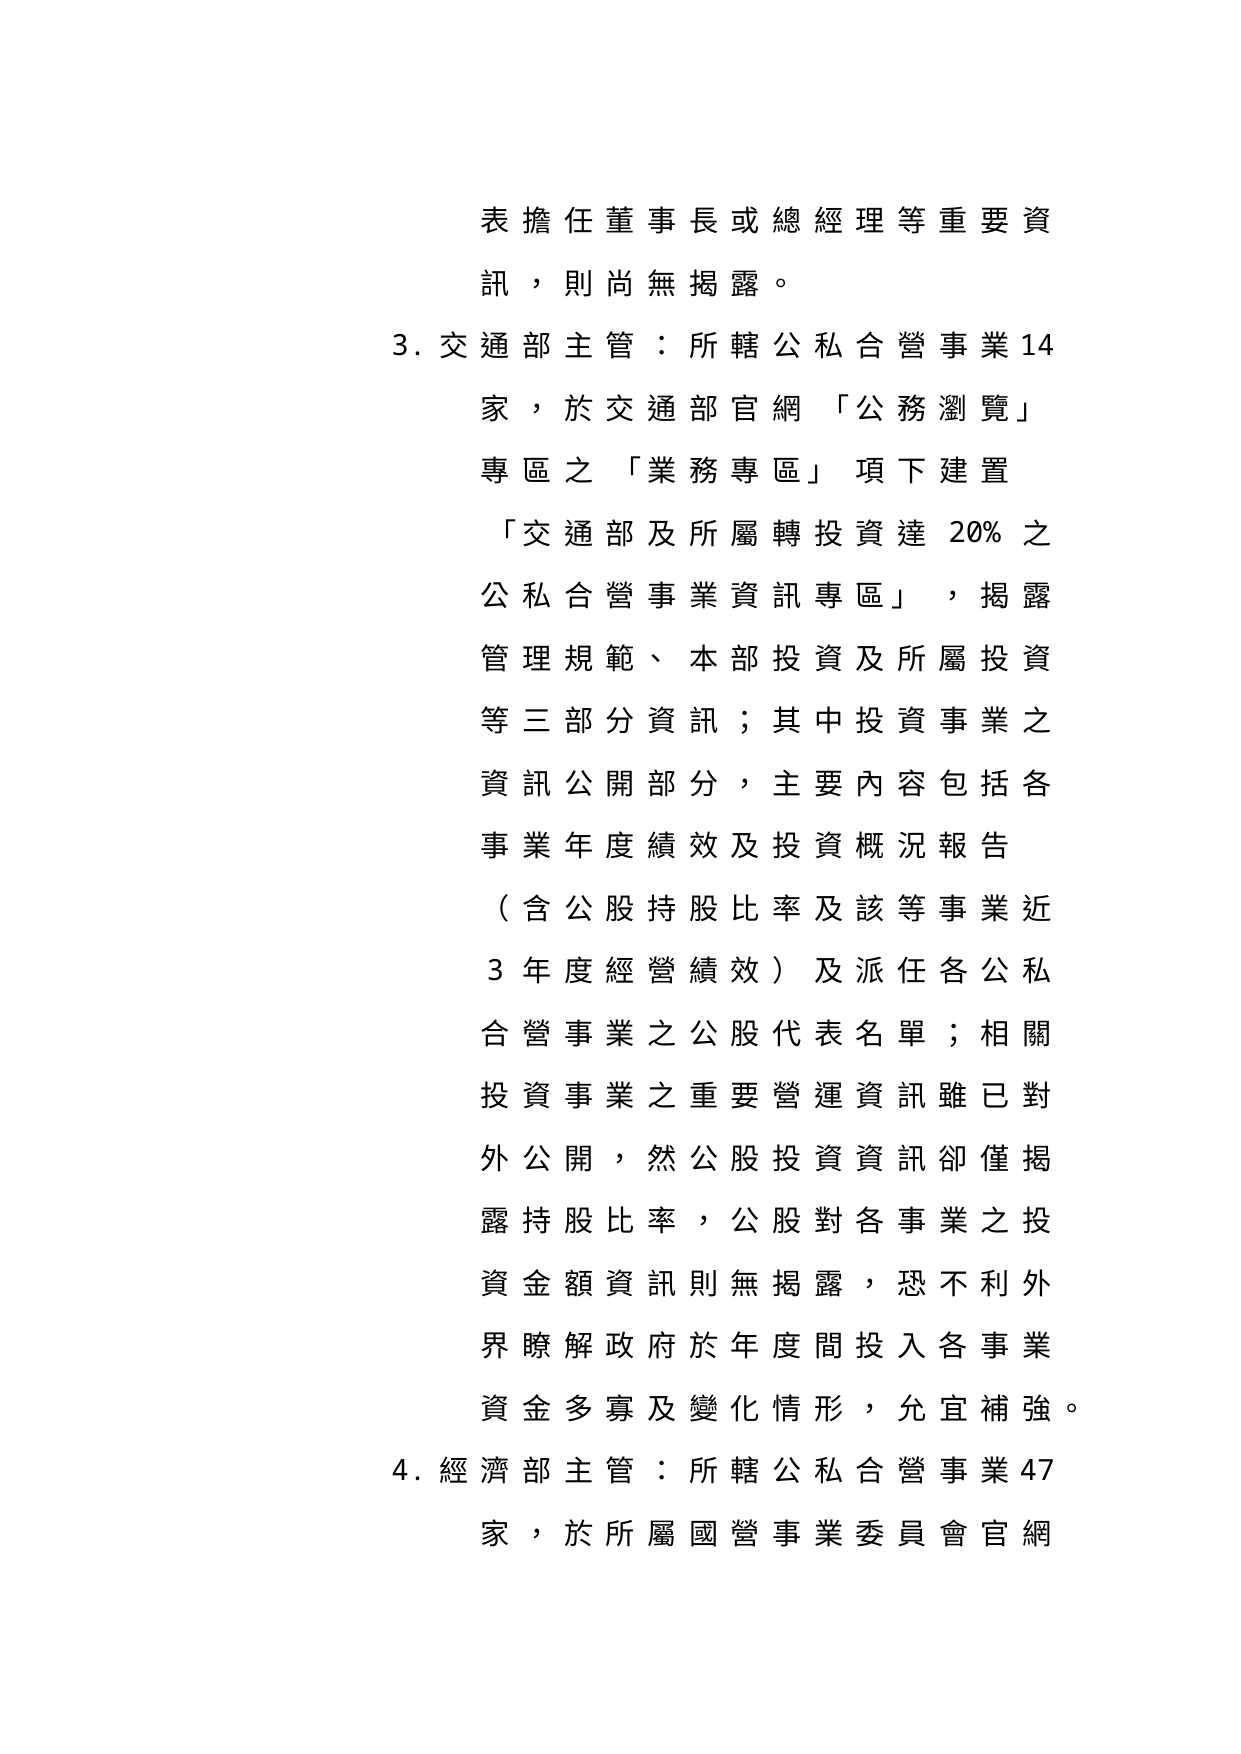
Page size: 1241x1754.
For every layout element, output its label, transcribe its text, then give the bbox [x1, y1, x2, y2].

list 表擔任董事長或總經理等重要資訊，則尚無揭露。 [359, 177, 1058, 302]
list 交通部主管：所轄公私合營事業14家，於交通部官網「公務瀏覽」專區之「業務專區」項下建置「交通部及所屬轉投資達20%之公私合營事業資訊專區」，揭露管理規範、本部投資及所屬投資等三部分資訊；其中投資事業之資訊公開部分，主要內容包括各事業年度績效及投資概況報告（含公股持股比率及該等事業近3年度經營績效）及派任各公私合營事業之公股代表名單；相關投資事業之重要營運資訊雖已對外公開，然公股投資資訊卻僅揭露持股比率，公股對各事業之投資金額資訊則無揭露，恐不利外界瞭解政府於年度間投入各事業資金多寡及變化情形，允宜補強。 [359, 302, 1058, 1427]
list 經濟部主管：所轄公私合營事業47家，於所屬國營事業委員會官網之「本會與部屬事業」及「投資事業民營化」二個專區項下，揭露該部直接投資及所屬台電、中油公司等國營事業轉投資之公私合營事業概況（含公股投資金額、持股股數、比例及投資目的）、各事業單位近3年度收支營運概況及分配股利等投資效益情形、派任各投資事業公股代表名單及管理法規等，相關資訊揭露尚稱完整。 [359, 1427, 1058, 1552]
